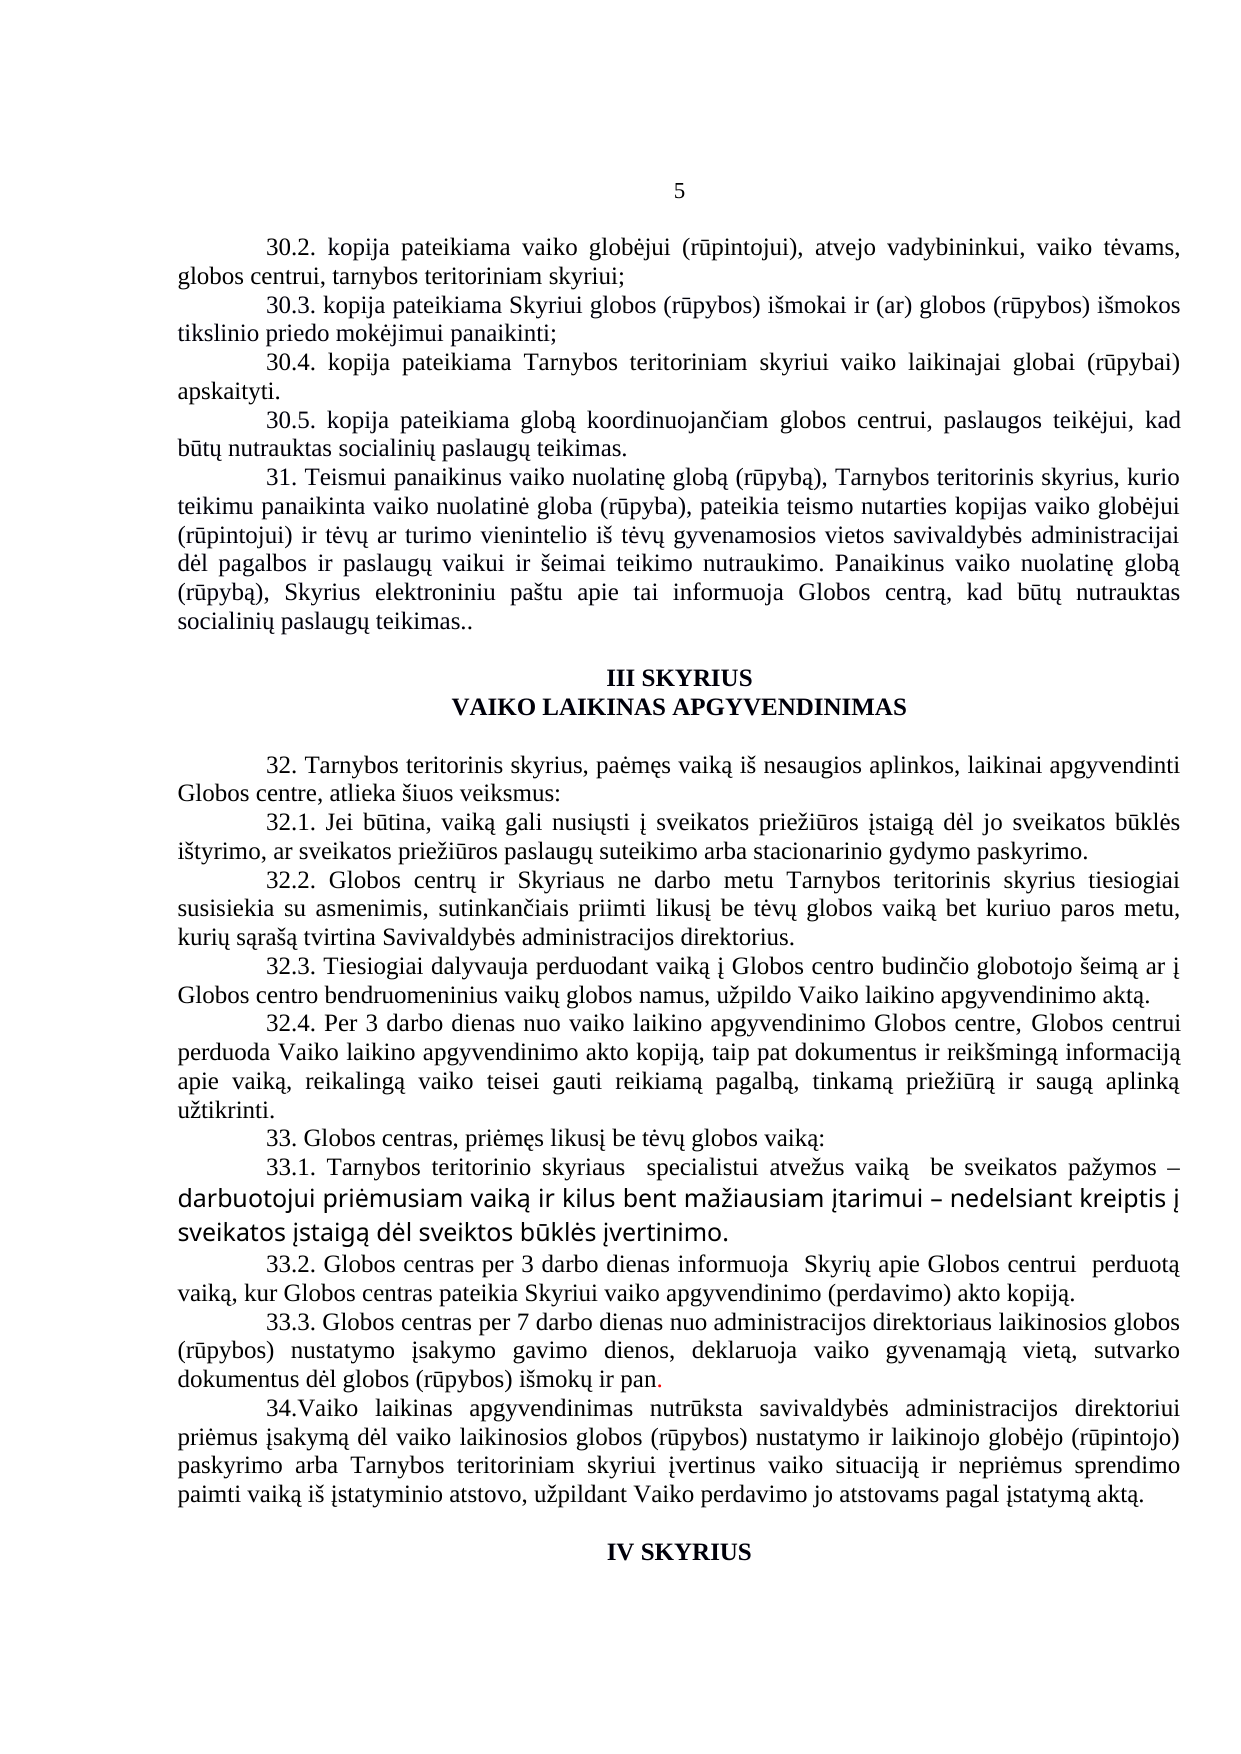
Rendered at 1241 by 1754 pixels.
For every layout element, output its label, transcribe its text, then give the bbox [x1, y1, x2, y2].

text 32. Tarnybos teritorinis skyrius, paėmęs vaiką iš nesaugios aplinkos, laikinai apgyvendinti Globos centre, atlieka šiuos veiksmus: [177, 750, 1181, 807]
text 34.Vaiko laikinas apgyvendinimas nutrūksta savivaldybės administracijos direktoriui priėmus įsakymą dėl vaiko laikinosios globos (rūpybos) nustatymo ir laikinojo globėjo (rūpintojo) paskyrimo arba Tarnybos teritoriniam skyriui įvertinus vaiko situaciją ir nepriėmus sprendimo paimti vaiką iš įstatyminio atstovo, užpildant Vaiko perdavimo jo atstovams pagal įstatymą aktą. [177, 1393, 1181, 1508]
text 32.2. Globos centrų ir Skyriaus ne darbo metu Tarnybos teritorinis skyrius tiesiogiai susisiekia su asmenimis, sutinkančiais priimti likusį be tėvų globos vaiką bet kuriuo paros metu, kurių sąrašą tvirtina Savivaldybės administracijos direktorius. [177, 865, 1181, 951]
text 33. Globos centras, priėmęs likusį be tėvų globos vaiką: [177, 1123, 1181, 1152]
text 32.3. Tiesiogiai dalyvauja perduodant vaiką į Globos centro budinčio globotojo šeimą ar į Globos centro bendruomeninius vaikų globos namus, užpildo Vaiko laikino apgyvendinimo aktą. [177, 951, 1181, 1008]
text 30.2. kopija pateikiama vaiko globėjui (rūpintojui), atvejo vadybininkui, vaiko tėvams, globos centrui, tarnybos teritoriniam skyriui; [177, 232, 1181, 290]
text III SKYRIUS [177, 663, 1181, 692]
text VAIKO LAIKINAS APGYVENDINIMAS [177, 692, 1181, 721]
text 30.3. kopija pateikiama Skyriui globos (rūpybos) išmokai ir (ar) globos (rūpybos) išmokos tikslinio priedo mokėjimui panaikinti; [177, 290, 1181, 347]
text 32.1. Jei būtina, vaiką gali nusiųsti į sveikatos priežiūros įstaigą dėl jo sveikatos būklės ištyrimo, ar sveikatos priežiūros paslaugų suteikimo arba stacionarinio gydymo paskyrimo. [177, 807, 1181, 865]
text 33.1. Tarnybos teritorinio skyriaus specialistui atvežus vaiką be sveikatos pažymos – darbuotojui priėmusiam vaiką ir kilus bent mažiausiam įtarimui – nedelsiant kreiptis į sveikatos įstaigą dėl sveiktos būklės įvertinimo. [177, 1152, 1181, 1249]
text 32.4. Per 3 darbo dienas nuo vaiko laikino apgyvendinimo Globos centre, Globos centrui perduoda Vaiko laikino apgyvendinimo akto kopiją, taip pat dokumentus ir reikšmingą informaciją apie vaiką, reikalingą vaiko teisei gauti reikiamą pagalbą, tinkamą priežiūrą ir saugą aplinką užtikrinti. [177, 1008, 1181, 1123]
text IV skyrius [177, 1537, 1181, 1565]
text 33.2. Globos centras per 3 darbo dienas informuoja Skyrių apie Globos centrui perduotą vaiką, kur Globos centras pateikia Skyriui vaiko apgyvendinimo (perdavimo) akto kopiją. [177, 1249, 1181, 1307]
text 30.4. kopija pateikiama Tarnybos teritoriniam skyriui vaiko laikinajai globai (rūpybai) apskaityti. [177, 347, 1181, 405]
text 33.3. Globos centras per 7 darbo dienas nuo administracijos direktoriaus laikinosios globos (rūpybos) nustatymo įsakymo gavimo dienos, deklaruoja vaiko gyvenamąją vietą, sutvarko dokumentus dėl globos (rūpybos) išmokų ir pan. [177, 1307, 1181, 1393]
text 31. Teismui panaikinus vaiko nuolatinę globą (rūpybą), Tarnybos teritorinis skyrius, kurio teikimu panaikinta vaiko nuolatinė globa (rūpyba), pateikia teismo nutarties kopijas vaiko globėjui (rūpintojui) ir tėvų ar turimo vienintelio iš tėvų gyvenamosios vietos savivaldybės administracijai dėl pagalbos ir paslaugų vaikui ir šeimai teikimo nutraukimo. Panaikinus vaiko nuolatinę globą (rūpybą), Skyrius elektroniniu paštu apie tai informuoja Globos centrą, kad būtų nutrauktas socialinių paslaugų teikimas.. [177, 462, 1181, 635]
text 30.5. kopija pateikiama globą koordinuojančiam globos centrui, paslaugos teikėjui, kad būtų nutrauktas socialinių paslaugų teikimas. [177, 405, 1181, 462]
